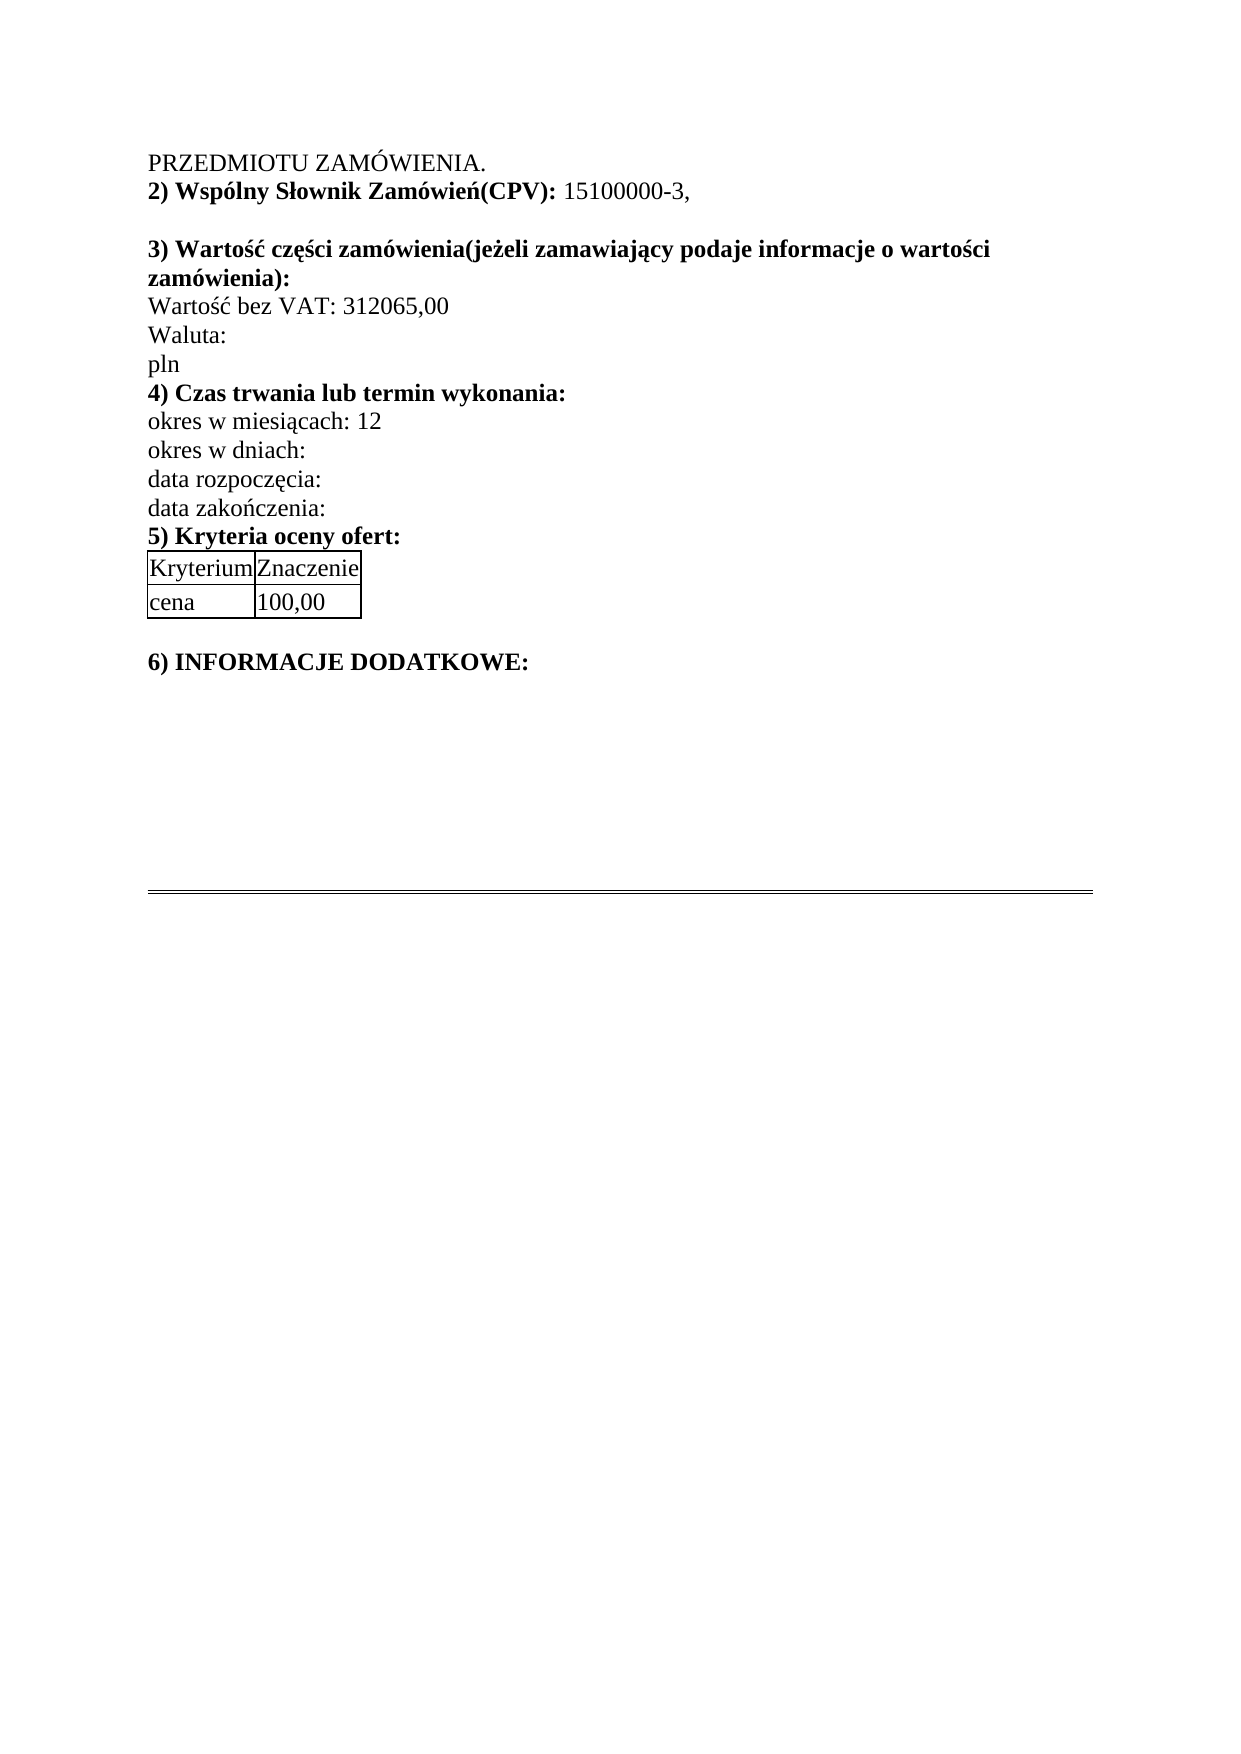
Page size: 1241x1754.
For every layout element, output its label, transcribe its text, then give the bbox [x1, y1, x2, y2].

table_header [148, 837, 158, 890]
text 6) INFORMACJE DODATKOWE: [148, 618, 1093, 704]
text PRZEDMIOTU ZAMÓWIENIA. 2) Wspólny Słownik Zamówień(CPV): 15100000-3, 3) Wartość części zamówienia(jeżeli zamawiający podaje informacje o wartości zamówienia): Wartość bez VAT: 312065,00 Waluta: pln 4) Czas trwania lub termin wykonania: okres w miesiącach: 12 okres w dniach: data rozpoczęcia: data zakończenia: 5) Kryteria oceny ofert: [148, 148, 1093, 550]
table_header Kryterium [148, 552, 254, 583]
table_cell cena [148, 585, 254, 617]
table_header Znaczenie [256, 552, 360, 583]
table_cell 100,00 [256, 585, 360, 617]
